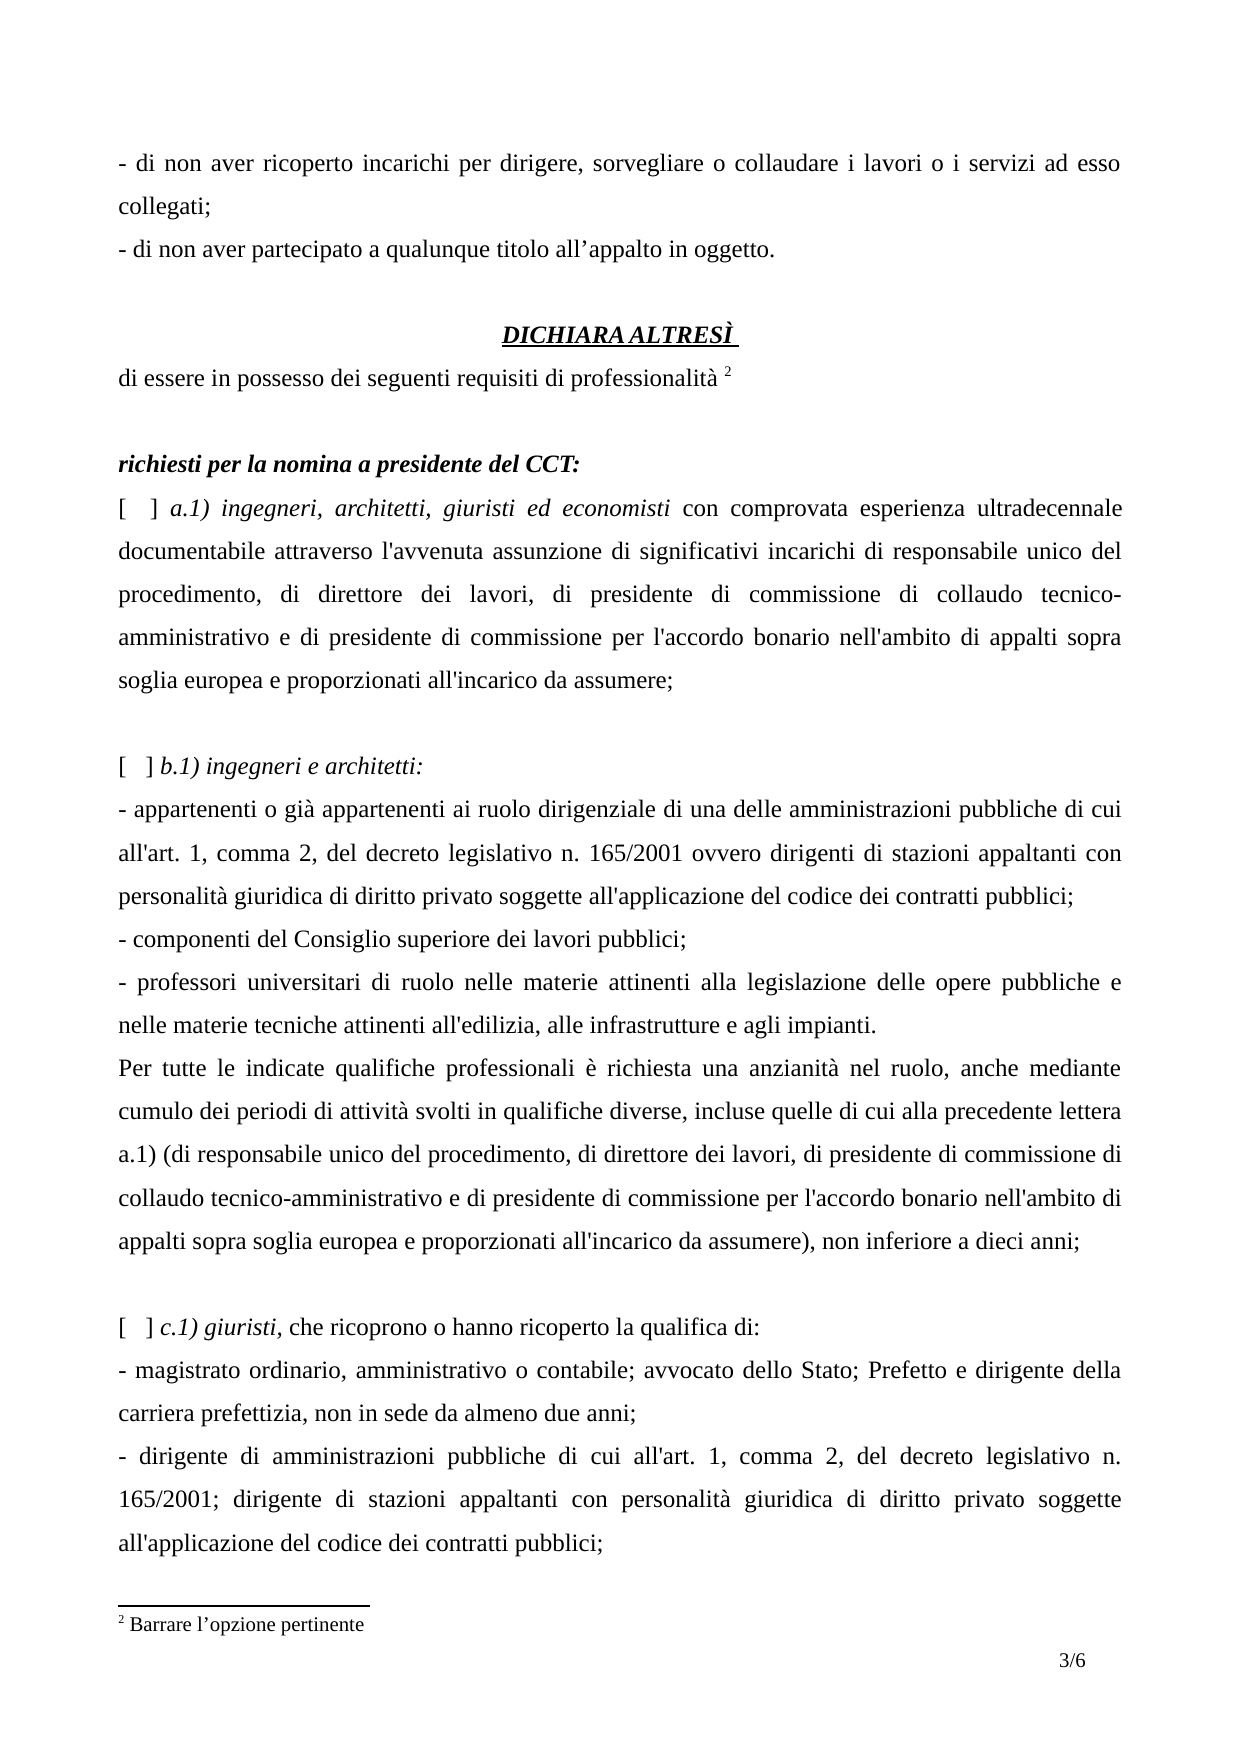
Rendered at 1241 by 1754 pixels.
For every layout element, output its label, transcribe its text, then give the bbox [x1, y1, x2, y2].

text - componenti del Consiglio superiore dei lavori pubblici; [118, 924, 1123, 953]
text Per tutte le indicate qualifiche professionali è richiesta una anzianità nel ruolo, anche mediante cumulo dei periodi di attività svolti in qualifiche diverse, incluse quelle di cui alla precedente lettera a.1) (di responsabile unico del procedimento, di direttore dei lavori, di presidente di commissione di collaudo tecnico-amministrativo e di presidente di commissione per l'accordo bonario nell'ambito di appalti sopra soglia europea e proporzionati all'incarico da assumere), non inferiore a dieci anni; [118, 1053, 1123, 1254]
text Dichiara altresì [118, 320, 1123, 349]
text [ ] a.1) ingegneri, architetti, giuristi ed economisti con comprovata esperienza ultradecennale documentabile attraverso l'avvenuta assunzione di significativi incarichi di responsabile unico del procedimento, di direttore dei lavori, di presidente di commissione di collaudo tecnico-amministrativo e di presidente di commissione per l'accordo bonario nell'ambito di appalti sopra soglia europea e proporzionati all'incarico da assumere; [118, 493, 1123, 694]
text - dirigente di amministrazioni pubbliche di cui all'art. 1, comma 2, del decreto legislativo n. 165/2001; dirigente di stazioni appaltanti con personalità giuridica di diritto privato soggette all'applicazione del codice dei contratti pubblici; [118, 1441, 1123, 1556]
text Barrare l’opzione pertinente [118, 1612, 1123, 1636]
text - magistrato ordinario, amministrativo o contabile; avvocato dello Stato; Prefetto e dirigente della carriera prefettizia, non in sede da almeno due anni; [118, 1355, 1123, 1427]
text - professori universitari di ruolo nelle materie attinenti alla legislazione delle opere pubbliche e nelle materie tecniche attinenti all'edilizia, alle infrastrutture e agli impianti. [118, 967, 1123, 1039]
text [ ] b.1) ingegneri e architetti: [118, 751, 1123, 780]
text - di non aver partecipato a qualunque titolo all’appalto in oggetto. [118, 234, 1123, 263]
text richiesti per la nomina a presidente del CCT: [118, 449, 1123, 478]
text - di non aver ricoperto incarichi per dirigere, sorvegliare o collaudare i lavori o i servizi ad esso collegati; [118, 148, 1123, 219]
text [ ] c.1) giuristi, che ricoprono o hanno ricoperto la qualifica di: [118, 1312, 1123, 1341]
text - appartenenti o già appartenenti ai ruolo dirigenziale di una delle amministrazioni pubbliche di cui all'art. 1, comma 2, del decreto legislativo n. 165/2001 ovvero dirigenti di stazioni appaltanti con personalità giuridica di diritto privato soggette all'applicazione del codice dei contratti pubblici; [118, 794, 1123, 909]
text di essere in possesso dei seguenti requisiti di professionalità [118, 363, 1123, 392]
